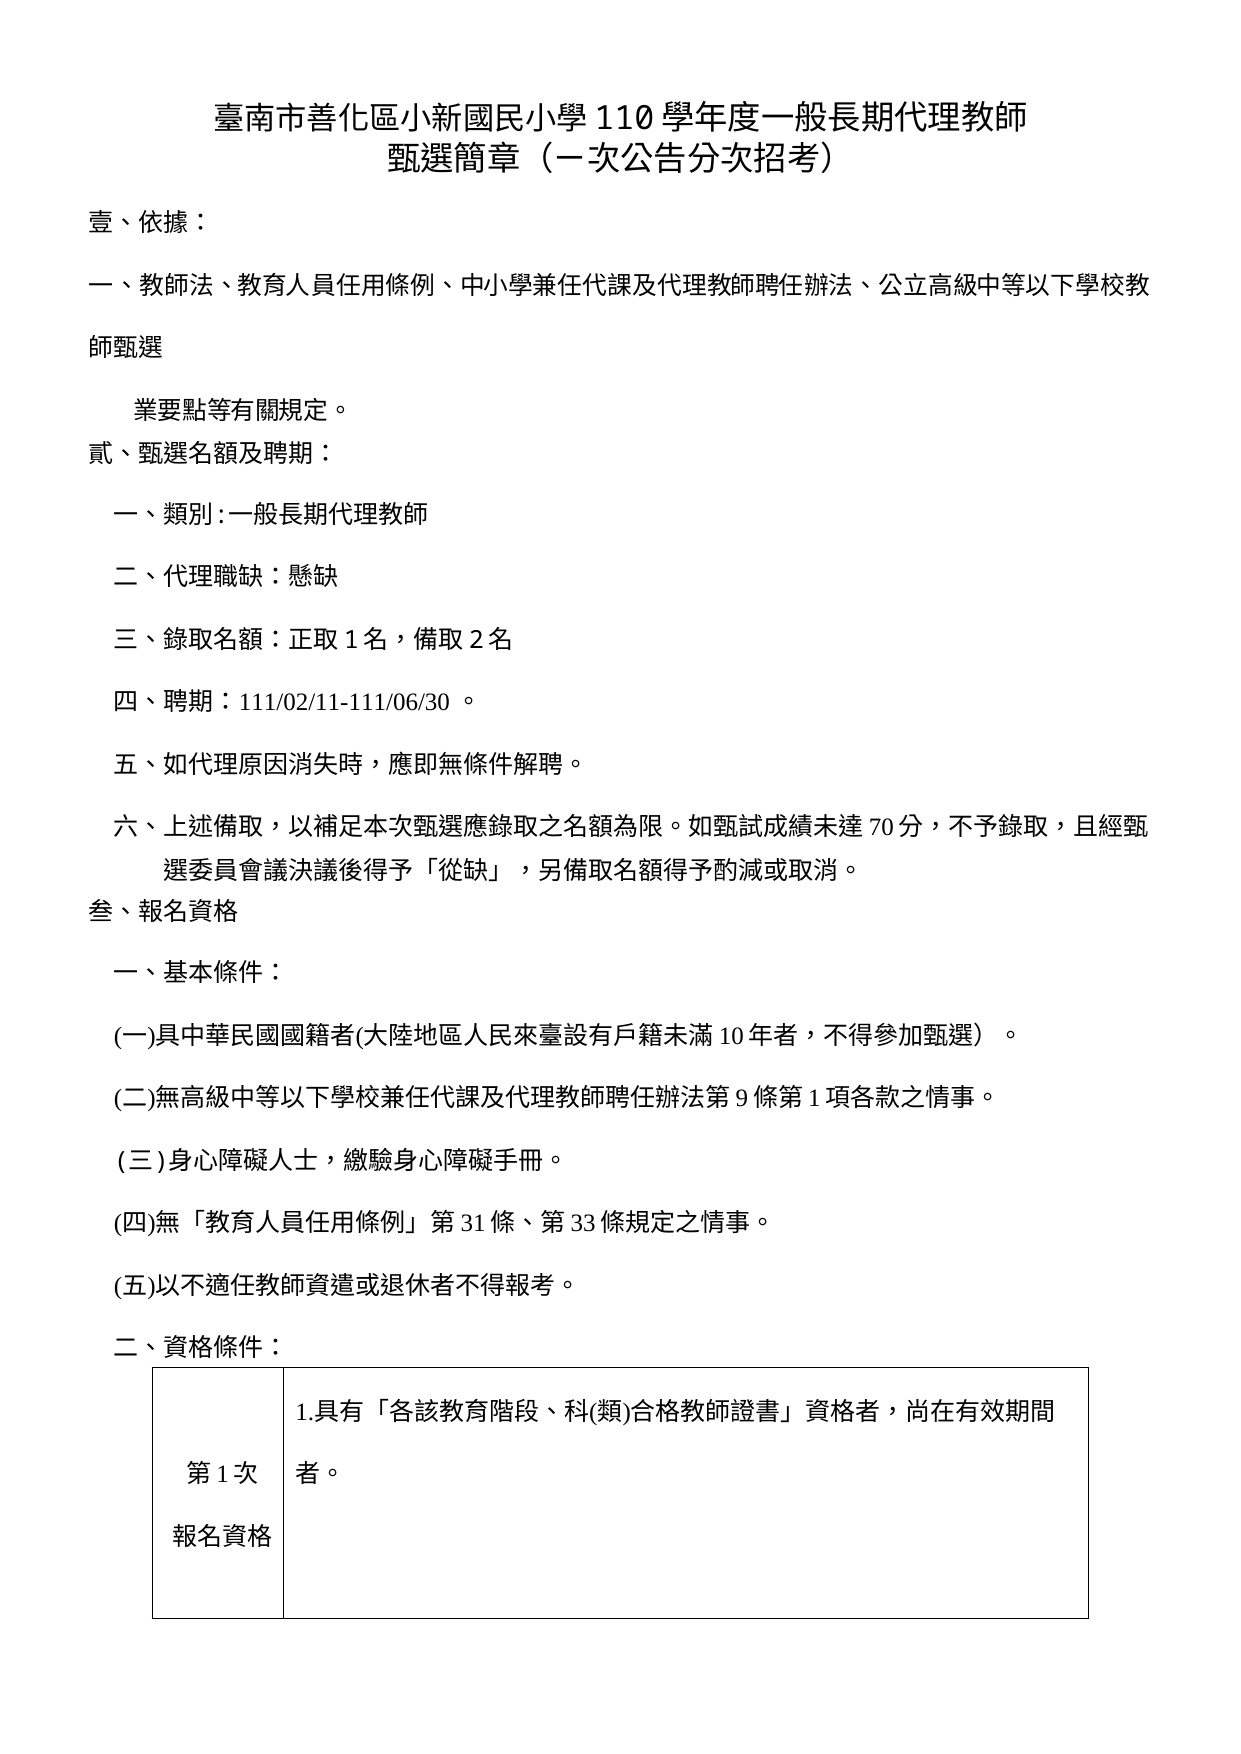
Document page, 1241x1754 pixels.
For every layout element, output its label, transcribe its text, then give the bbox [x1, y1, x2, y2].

text 選委員會議決議後得予「從缺」，另備取名額得予酌減或取消。 [89, 846, 1152, 887]
text 甄選簡章（ㄧ次公告分次招考） [89, 137, 1152, 179]
text 二、資格條件： [89, 1304, 1152, 1367]
text (五)以不適任教師資遣或退休者不得報考。 [89, 1242, 1152, 1304]
text 壹、依據： [89, 179, 1152, 242]
text 三、錄取名額：正取1名，備取2名 [89, 596, 1152, 658]
text 六、上述備取，以補足本次甄選應錄取之名額為限。如甄試成績未達70分，不予錄取，且經甄 [89, 783, 1152, 846]
text 一、教師法、教育人員任用條例、中小學兼任代課及代理教師聘任辦法、公立高級中等以下學校教師甄選 [89, 242, 1152, 367]
table_header 1.具有「各該教育階段、科(類)合格教師證書」資格者，尚在有效期間者。 [284, 1368, 1088, 1618]
text 二、代理職缺：懸缺 [89, 533, 1152, 596]
text 貳、甄選名額及聘期： [89, 429, 1152, 471]
text 叁、報名資格 [89, 887, 1152, 929]
text 一、基本條件： [89, 929, 1152, 992]
text (四)無「教育人員任用條例」第31條、第33條規定之情事。 [89, 1179, 1152, 1242]
text 臺南市善化區小新國民小學110學年度一般長期代理教師 [89, 96, 1152, 137]
text 四、聘期：111/02/11-111/06/30 。 [89, 658, 1152, 721]
text 一、類別:一般長期代理教師 [89, 471, 1152, 533]
text (一)具中華民國國籍者(大陸地區人民來臺設有戶籍未滿10年者，不得參加甄選）。 [89, 992, 1152, 1054]
text (二)無高級中等以下學校兼任代課及代理教師聘任辦法第9條第1項各款之情事。 [89, 1054, 1152, 1117]
text 五、如代理原因消失時，應即無條件解聘。 [89, 721, 1152, 783]
text 業要點等有關規定。 [89, 367, 1152, 429]
text (三)身心障礙人士，繳驗身心障礙手冊。 [89, 1117, 1152, 1179]
table_header 第1次 報名資格 [153, 1368, 283, 1618]
